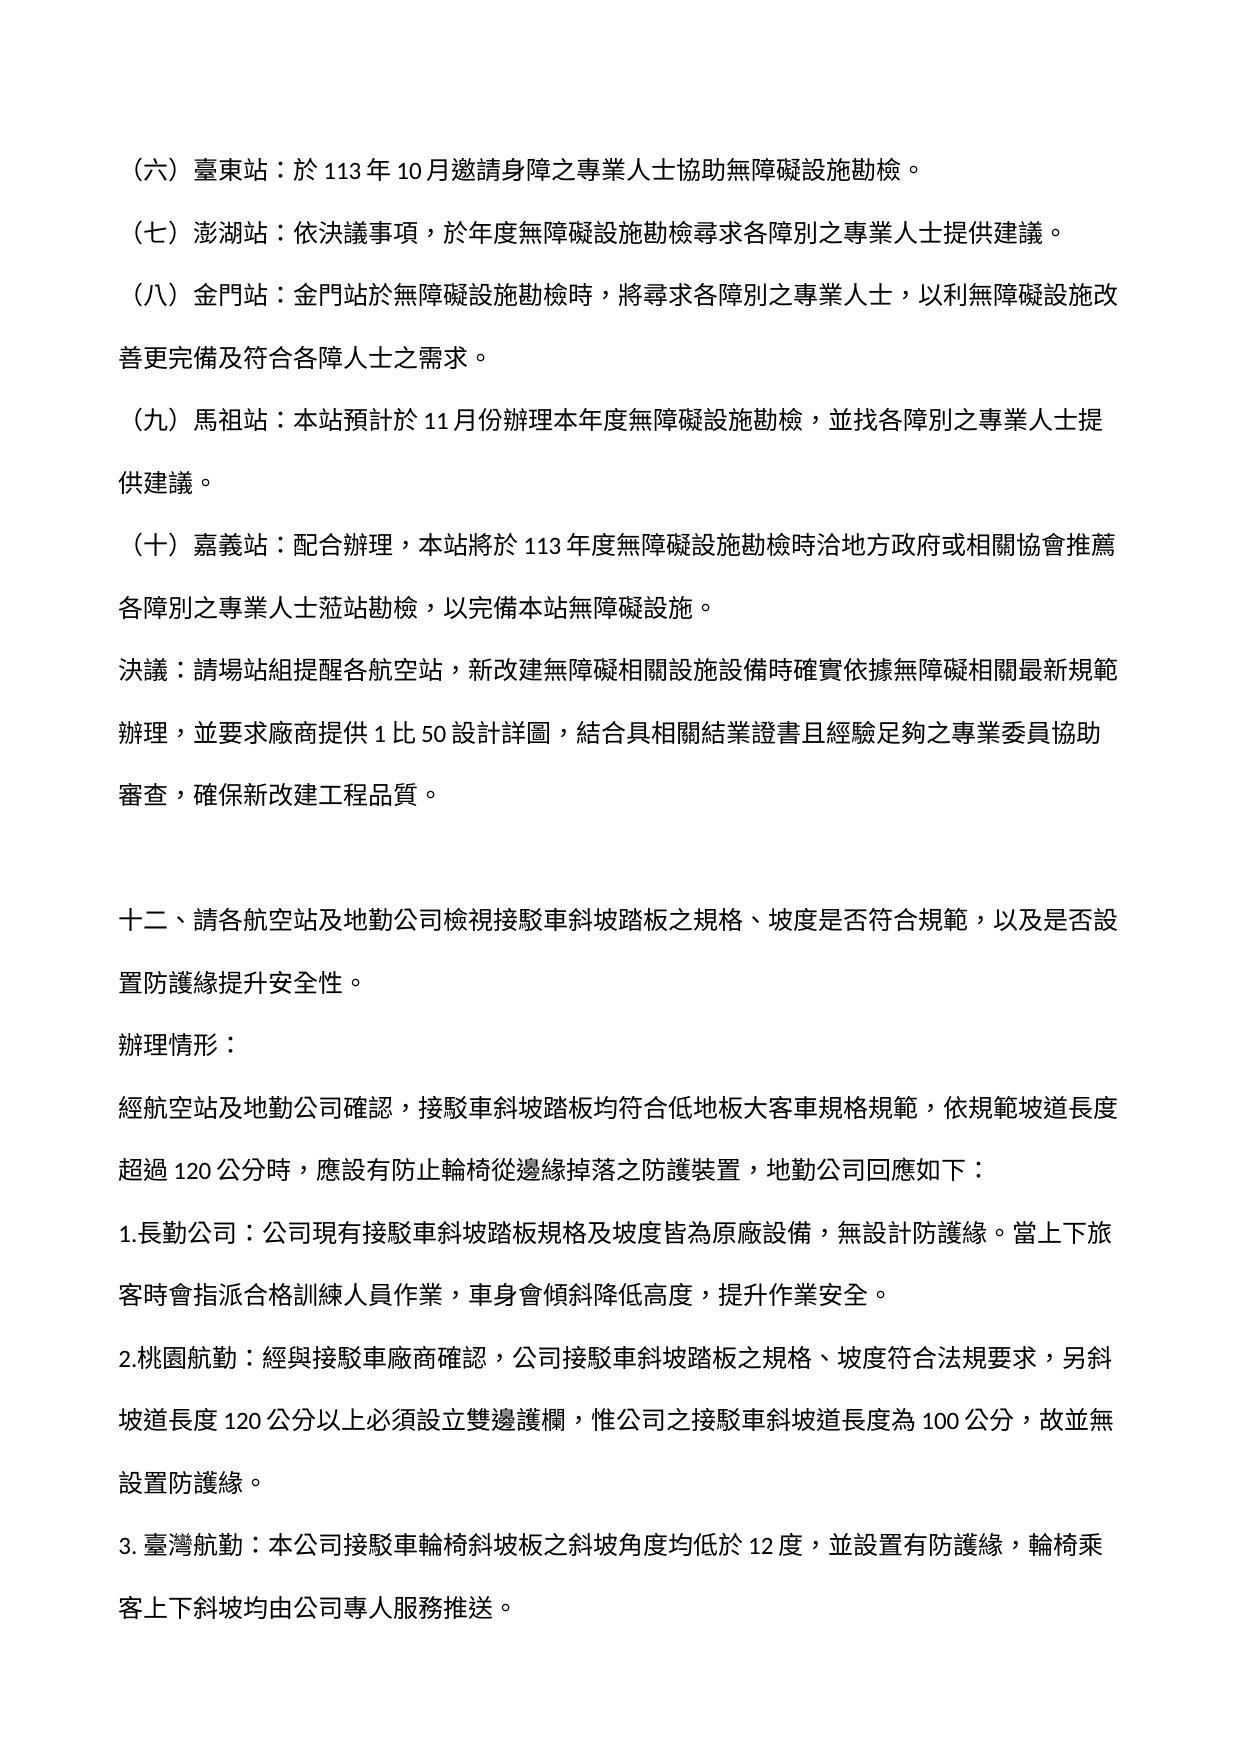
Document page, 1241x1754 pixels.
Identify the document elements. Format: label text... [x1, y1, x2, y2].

text 經航空站及地勤公司確認，接駁車斜坡踏板均符合低地板大客車規格規範，依規範坡道長度超過120公分時，應設有防止輪椅從邊緣掉落之防護裝置，地勤公司回應如下： [118, 1064, 1122, 1189]
text （六）臺東站：於113年10月邀請身障之專業人士協助無障礙設施勘檢。 [118, 127, 1122, 189]
text 決議：請場站組提醒各航空站，新改建無障礙相關設施設備時確實依據無障礙相關最新規範辦理，並要求廠商提供1比50設計詳圖，結合具相關結業證書且經驗足夠之專業委員協助審查，確保新改建工程品質。 [118, 627, 1122, 814]
text 辦理情形： [118, 1002, 1122, 1064]
text 十二、請各航空站及地勤公司檢視接駁車斜坡踏板之規格、坡度是否符合規範，以及是否設置防護緣提升安全性。 [118, 877, 1122, 1002]
text （十）嘉義站：配合辦理，本站將於113年度無障礙設施勘檢時洽地方政府或相關協會推薦各障別之專業人士蒞站勘檢，以完備本站無障礙設施。 [118, 502, 1122, 627]
text （九）馬祖站：本站預計於11月份辦理本年度無障礙設施勘檢，並找各障別之專業人士提供建議。 [118, 377, 1122, 502]
text 1.長勤公司：公司現有接駁車斜坡踏板規格及坡度皆為原廠設備，無設計防護緣。當上下旅客時會指派合格訓練人員作業，車身會傾斜降低高度，提升作業安全。 [118, 1189, 1122, 1314]
text 2.桃園航勤：經與接駁車廠商確認，公司接駁車斜坡踏板之規格、坡度符合法規要求，另斜坡道長度120公分以上必須設立雙邊護欄，惟公司之接駁車斜坡道長度為100公分，故並無設置防護緣。 [118, 1314, 1122, 1502]
text （八）金門站：金門站於無障礙設施勘檢時，將尋求各障別之專業人士，以利無障礙設施改善更完備及符合各障人士之需求。 [118, 252, 1122, 377]
text （七）澎湖站：依決議事項，於年度無障礙設施勘檢尋求各障別之專業人士提供建議。 [118, 189, 1122, 252]
text 3. 臺灣航勤：本公司接駁車輪椅斜坡板之斜坡角度均低於12度，並設置有防護緣，輪椅乘客上下斜坡均由公司專人服務推送。 [118, 1502, 1122, 1627]
